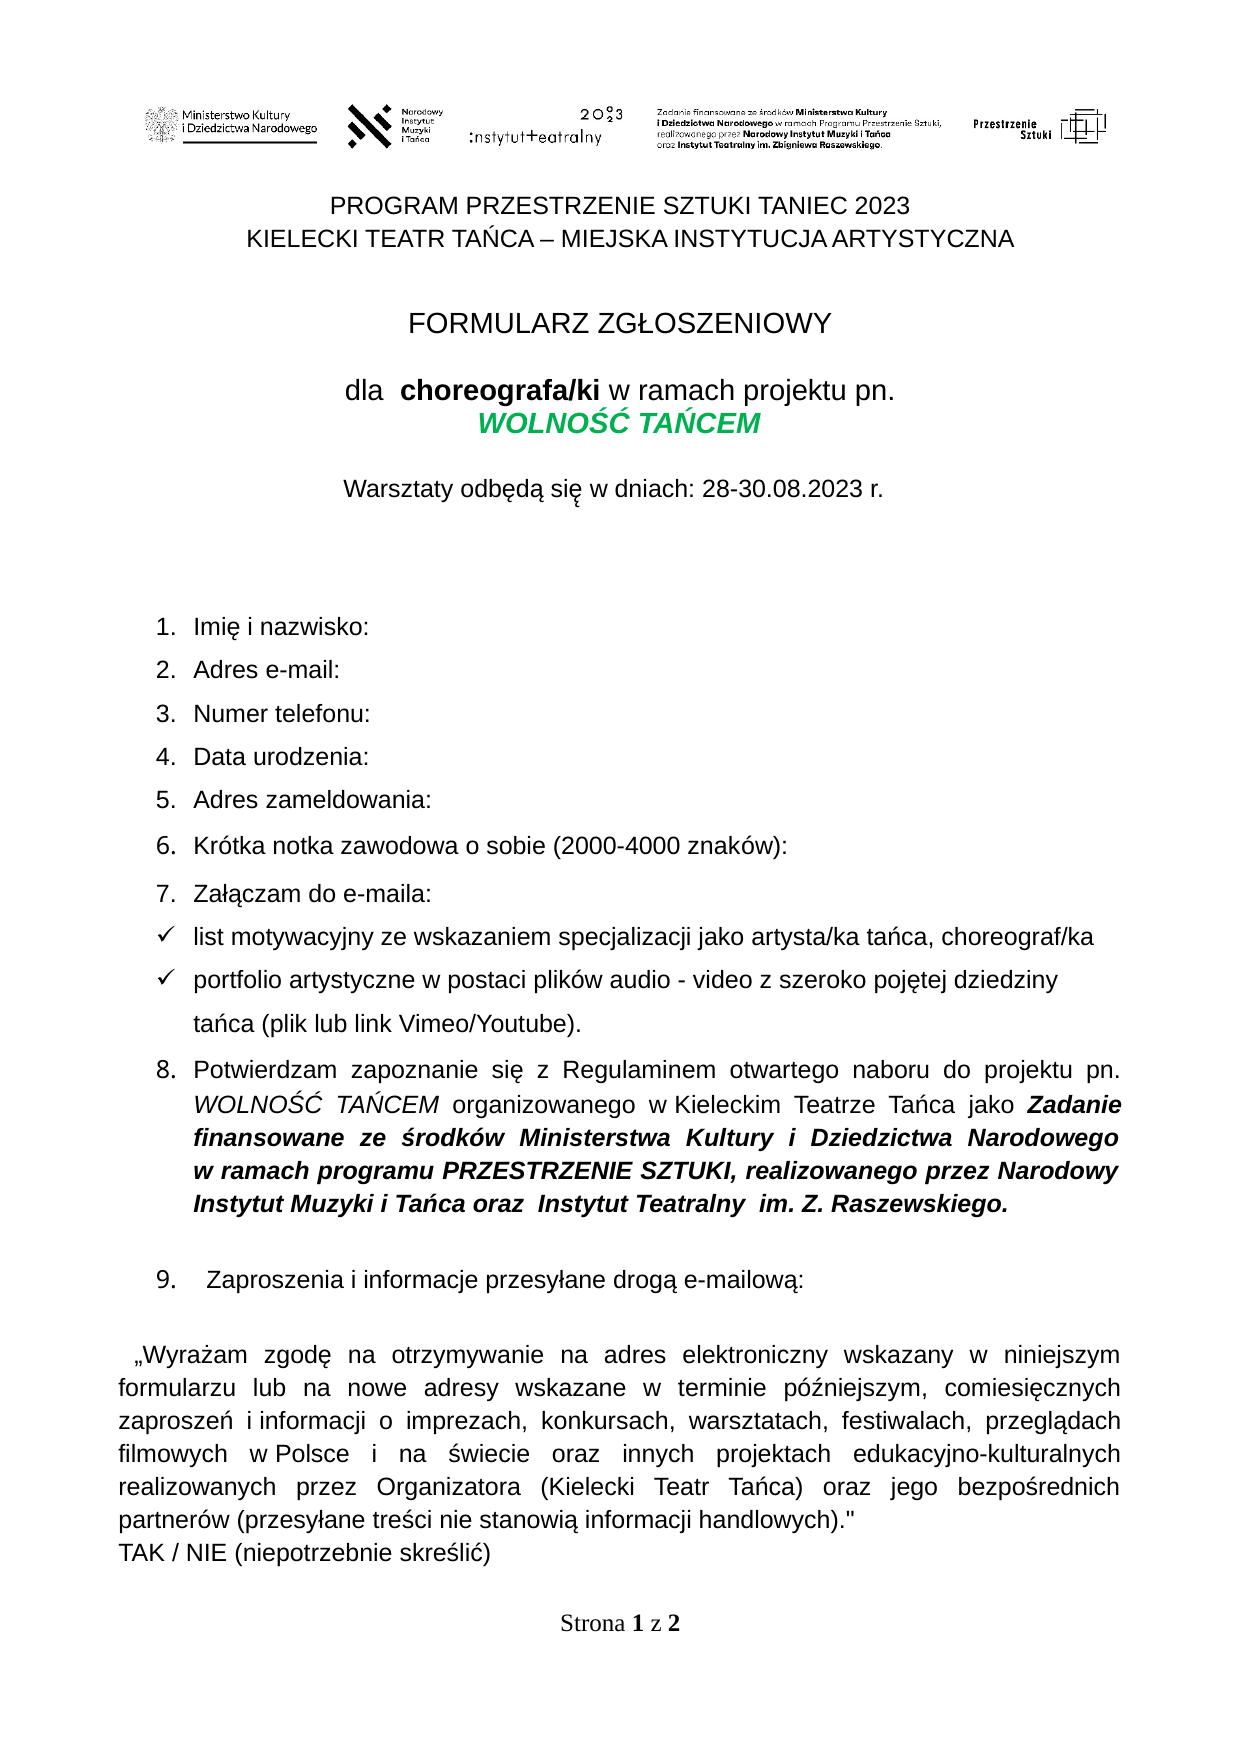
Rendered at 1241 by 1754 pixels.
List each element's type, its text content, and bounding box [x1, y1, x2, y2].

list Załączam do e-maila: [156, 879, 1122, 908]
text dla choreografa/ki w ramach projektu pn. [118, 373, 1122, 406]
list Numer telefonu: [156, 698, 1122, 727]
text Warsztaty odbędą się̨ w dniach: 28-30.08.2023 r. [118, 474, 1122, 503]
text KIELECKI TEATR TAŃCA – MIEJSKA INSTYTUCJA ARTYSTYCZNA [118, 224, 1122, 253]
text FORMULARZ ZGŁOSZENIOWY [118, 306, 1122, 339]
list Potwierdzam zapoznanie się z Regulaminem otwartego naboru do projektu pn. WOLNOŚĆ TAŃCEM organizowanego w Kieleckim Teatrze Tańca jako Zadanie finansowane ze środków Ministerstwa Kultury i Dziedzictwa Narodowego w ramach programu PRZESTRZENIE SZTUKI, realizowanego przez Narodowy Instytut Muzyki i Tańca oraz Instytut Teatralny im. Z. Raszewskiego. [156, 1052, 1122, 1218]
list Adres zameldowania: [156, 785, 1122, 813]
list list motywacyjny ze wskazaniem specjalizacji jako artysta/ka tańca, choreograf/ka [156, 922, 1122, 951]
list Data urodzenia: [156, 742, 1122, 770]
list Adres e-mail: [156, 655, 1122, 684]
list Krótka notka zawodowa o sobie (2000-4000 znaków): [156, 828, 1122, 862]
text WOLNOŚĆ TAŃCEM [118, 406, 1122, 440]
list Imię i nazwisko: [156, 612, 1122, 641]
list portfolio artystyczne w postaci plików audio - video z szeroko pojętej dziedziny tańca (plik lub link Vimeo/Youtube). [156, 965, 1122, 1037]
text TAK / NIE (niepotrzebnie skreślić) [118, 1538, 1122, 1566]
text „Wyrażam zgodę na otrzymywanie na adres elektroniczny wskazany w niniejszym formularzu lub na nowe adresy wskazane w terminie późniejszym, comiesięcznych zaproszeń i informacji o imprezach, konkursach, warsztatach, festiwalach, przeglądach filmowych w Polsce i na świecie oraz innych projektach edukacyjno-kulturalnych realizowanych przez Organizatora (Kielecki Teatr Tańca) oraz jego bezpośrednich partnerów (przesyłane treści nie stanowią informacji handlowych)." [118, 1339, 1122, 1533]
text PROGRAM PRZESTRZENIE SZTUKI TANIEC 2023 [118, 191, 1122, 220]
list Zaproszenia i informacje przesyłane drogą e-mailową: [156, 1261, 1122, 1295]
